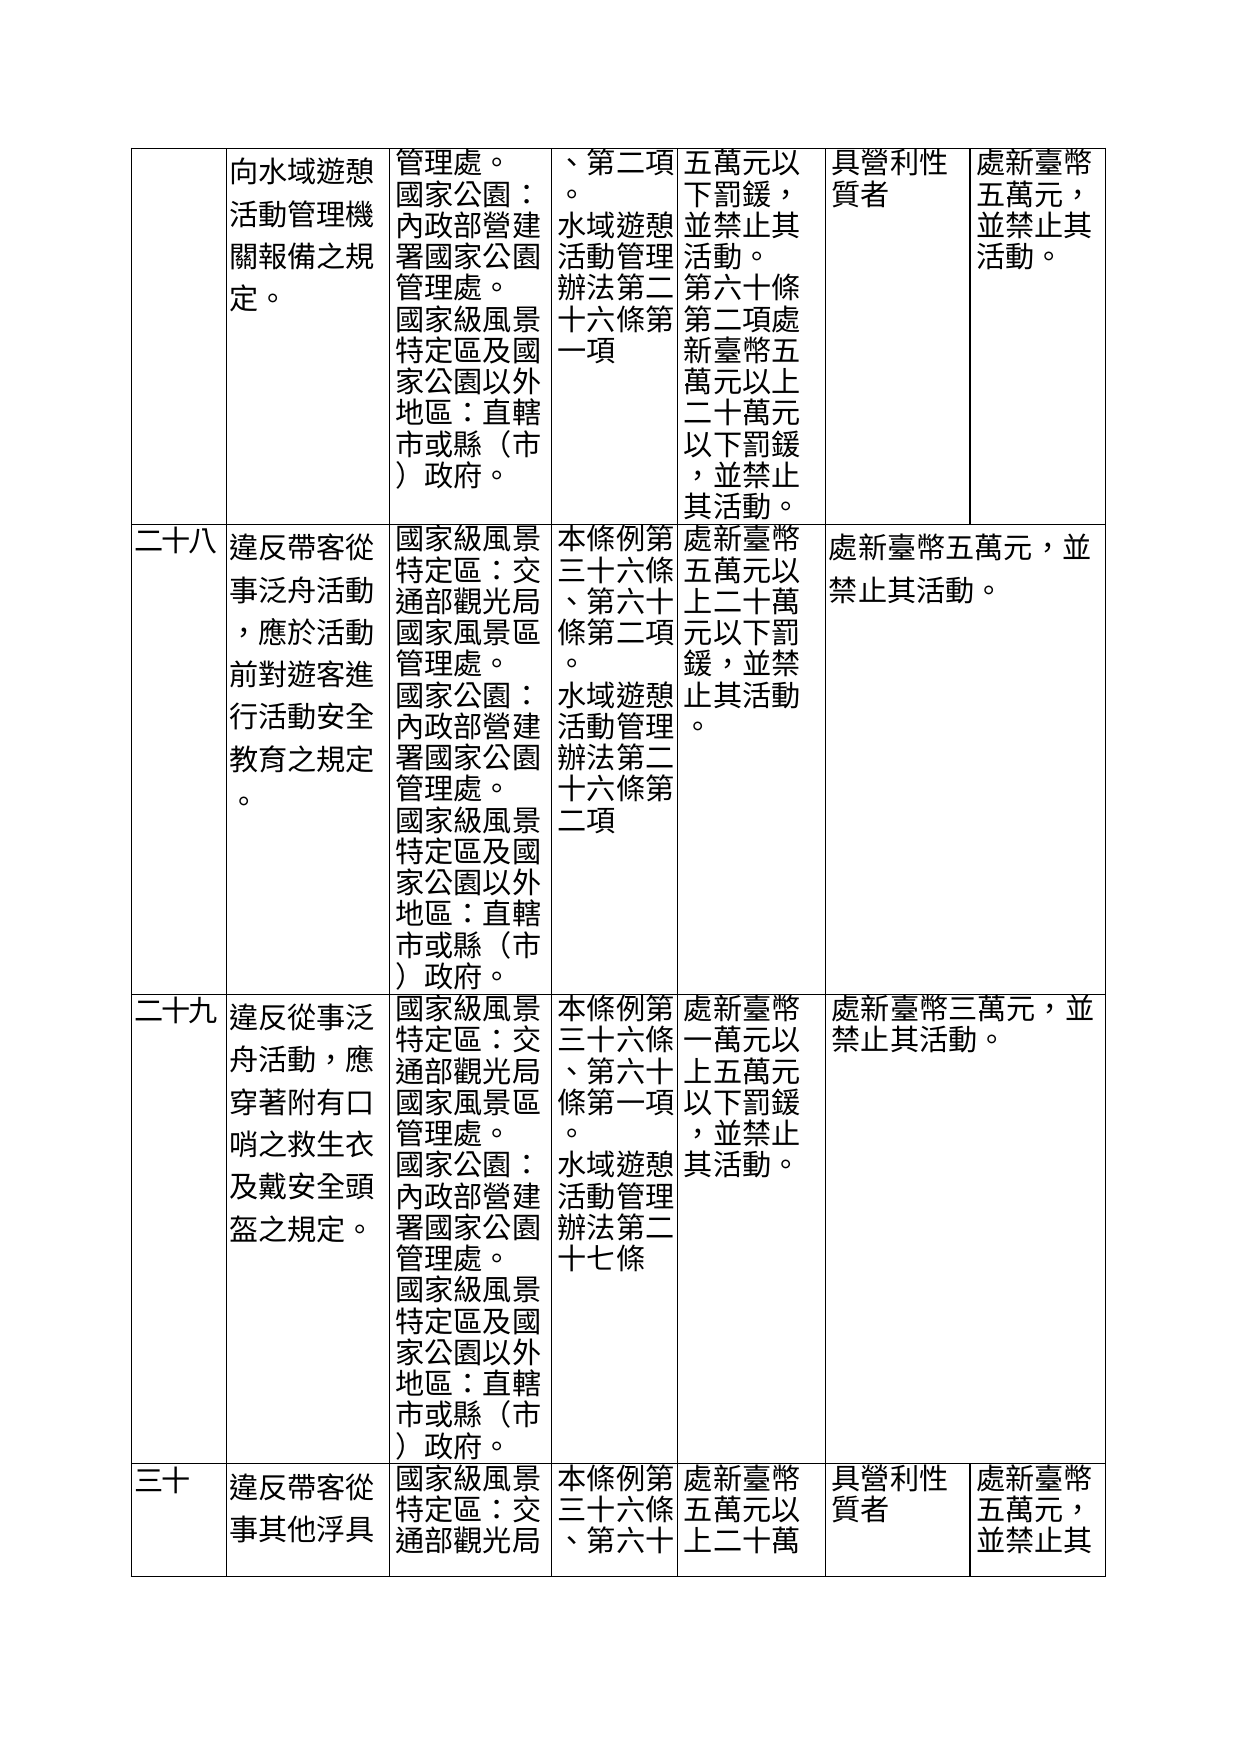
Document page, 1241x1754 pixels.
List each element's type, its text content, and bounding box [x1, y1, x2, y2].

table_cell 本條例第三十六條、第六十 [552, 1464, 677, 1576]
table_cell [132, 149, 226, 524]
table_cell 處新臺幣五萬元以上二十萬元以下罰鍰，並禁止其活動。 [678, 525, 825, 993]
table_cell 處新臺幣五萬元，並禁止其 [971, 1464, 1105, 1576]
table_cell 二十八 [132, 525, 226, 993]
table_cell 處新臺幣五萬元以上二十萬 [678, 1464, 825, 1576]
table_cell 國家級風景特定區：交通部觀光局國家風景區管理處。 國家公園：內政部營建署國家公園管理處。 國家級風景特定區及國家公園以外地區：直轄市或縣（市）政府。 [390, 525, 395, 993]
table_cell 違反帶客從事泛舟活動，應於活動前對遊客進行活動安全教育之規定。 [227, 525, 389, 993]
table_cell 處新臺幣五萬元，並禁止其活動。 [971, 149, 1105, 524]
table_cell 三十 [132, 1464, 226, 1576]
table_cell 具營利性質者 [826, 1464, 969, 1576]
table_cell 違反從事泛舟活動，應穿著附有口哨之救生衣及戴安全頭盔之規定。 [227, 995, 389, 1463]
table_cell 具營利性質者 [826, 149, 969, 524]
table_cell 本條例第三十六條、第六十條第一項。 水域遊憩活動管理辦法第二十七條 [552, 995, 677, 1463]
table_cell 向水域遊憩活動管理機關報備之規定。 [227, 149, 389, 524]
table_cell 本條例第三十六條、第六十條第一項、第二項。 水域遊憩活動管理辦法第二十六條第一項 [552, 149, 677, 524]
table_cell 國家級風景特定區：交通部觀光局國家風景區管理處。 國家公園：內政部營建署國家公園管理處。 國家級風景特定區及國家公園以外地區：直轄市或縣（市）政府。 [390, 995, 395, 1463]
table_cell 處新臺幣三萬元，並禁止其活動。 [826, 995, 1105, 1463]
table_cell 本條例第三十六條、第六十條第二項。 水域遊憩活動管理辦法第二十六條第二項 [552, 525, 677, 993]
table_cell 處新臺幣五萬元，並禁止其活動。 [826, 525, 1105, 993]
table_cell 國家級風景特定區：交通部觀光局國家風景區管理處。 國家公園：內政部營建署國家公園管理處。 國家級風景特定區及國家公園以外地區：直轄市或縣（市）政府。 [390, 149, 551, 524]
table_cell 二十九 [132, 995, 226, 1463]
table_cell 違反帶客從事其他浮具 [227, 1464, 389, 1576]
table_cell 國家級風景特定區：交通部觀光局國家風景區管理處。 國家公園：內政部營建署國家公園管理處。 國家級風景特定區及國家公園以外地區：直轄市或縣（市）政府。 [390, 1464, 551, 1576]
table_cell 處新臺幣一萬元以上五萬元以下罰鍰，並禁止其活動。 [678, 995, 825, 1463]
table_cell 第六十條第一項處新臺幣一萬元以上五萬元以下罰鍰，並禁止其活動。 第六十條第二項處新臺幣五萬元以上二十萬元以下罰鍰，並禁止其活動。 [678, 149, 684, 524]
